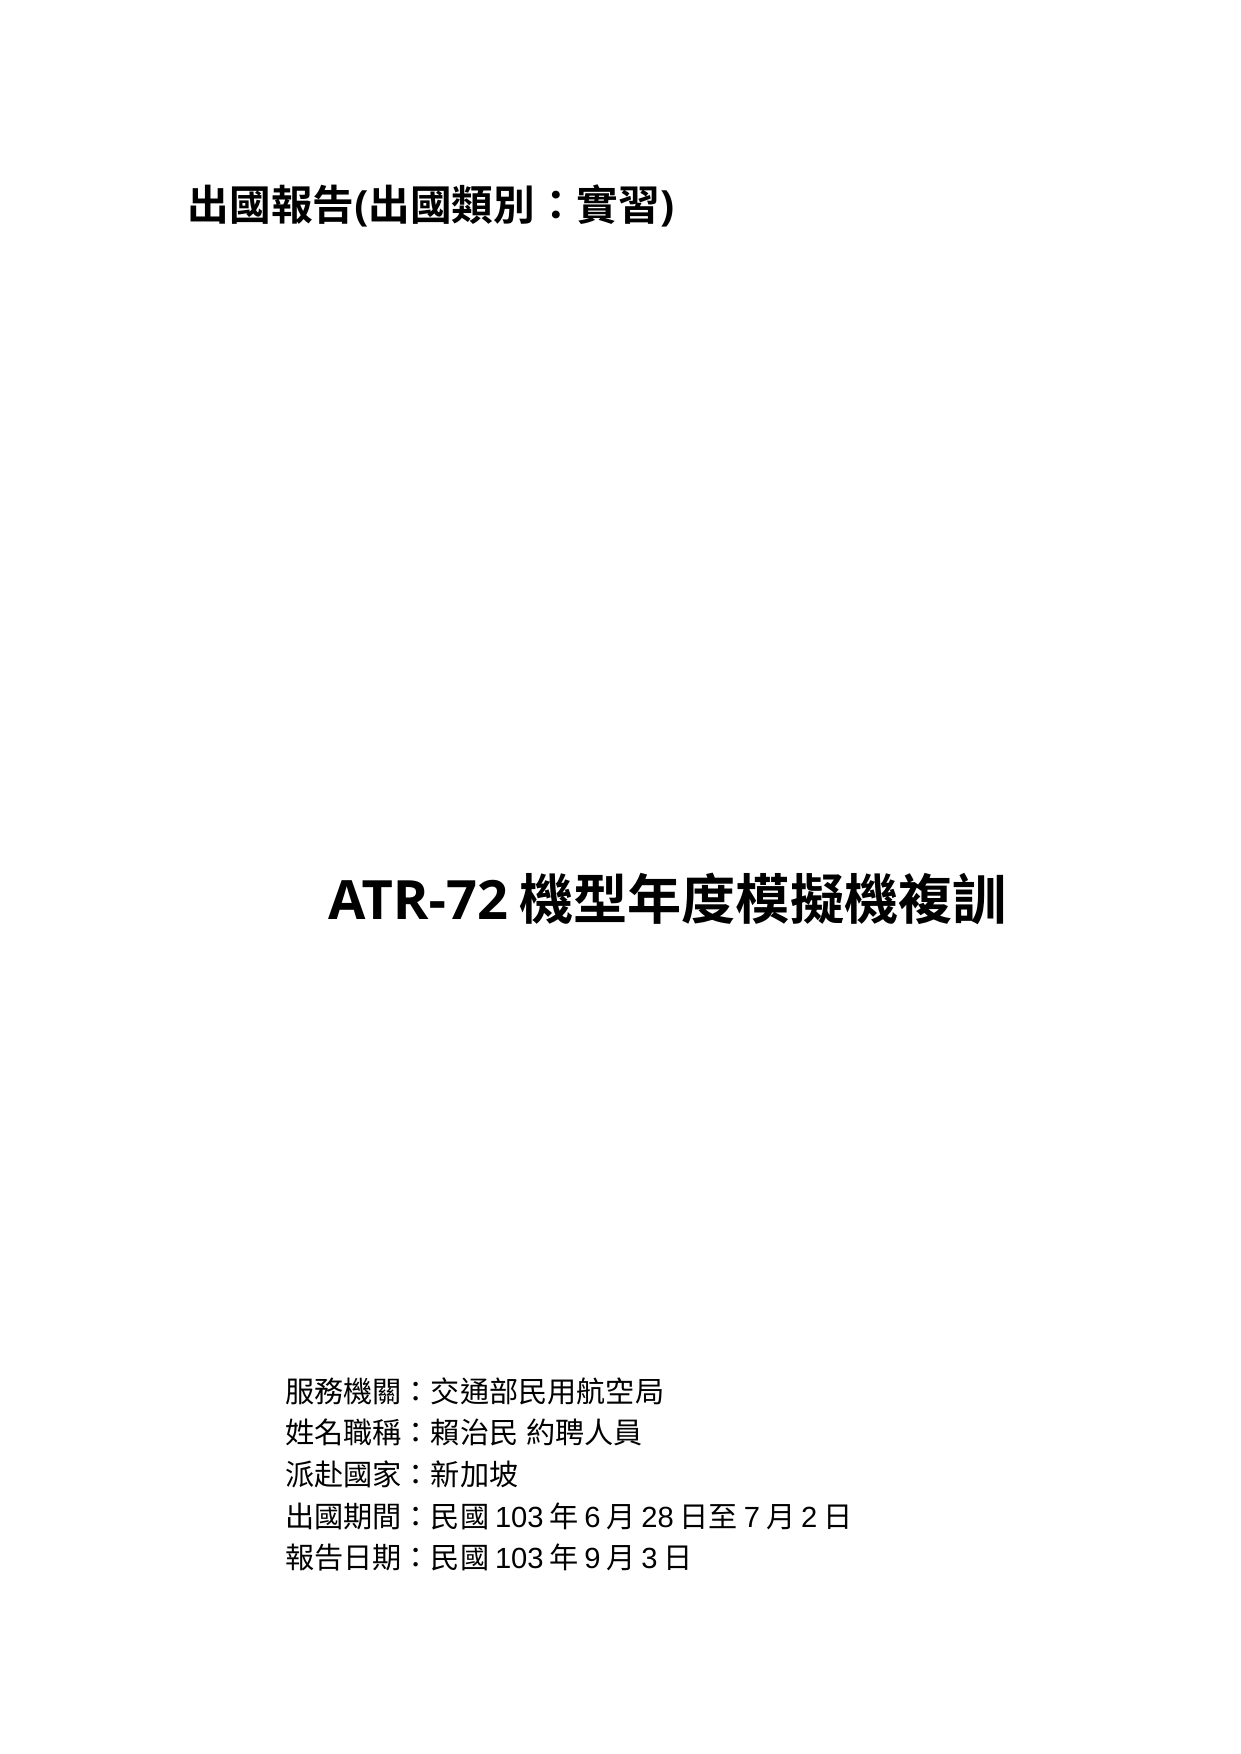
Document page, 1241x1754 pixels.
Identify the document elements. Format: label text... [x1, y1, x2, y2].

text ATR-72機型年度模擬機複訓 [281, 839, 1053, 952]
table_cell 派赴國家：新加坡 [282, 1452, 958, 1494]
table_cell 姓名職稱：賴治民 約聘人員 [282, 1411, 958, 1452]
table_cell 報告日期：民國103年9月3日 [282, 1536, 958, 1577]
text 出國報告(出國類別：實習) [187, 164, 1053, 239]
table_cell 出國期間：民國103年6月28日至7月2日 [282, 1494, 958, 1536]
table_header 服務機關：交通部民用航空局 [282, 1369, 958, 1411]
